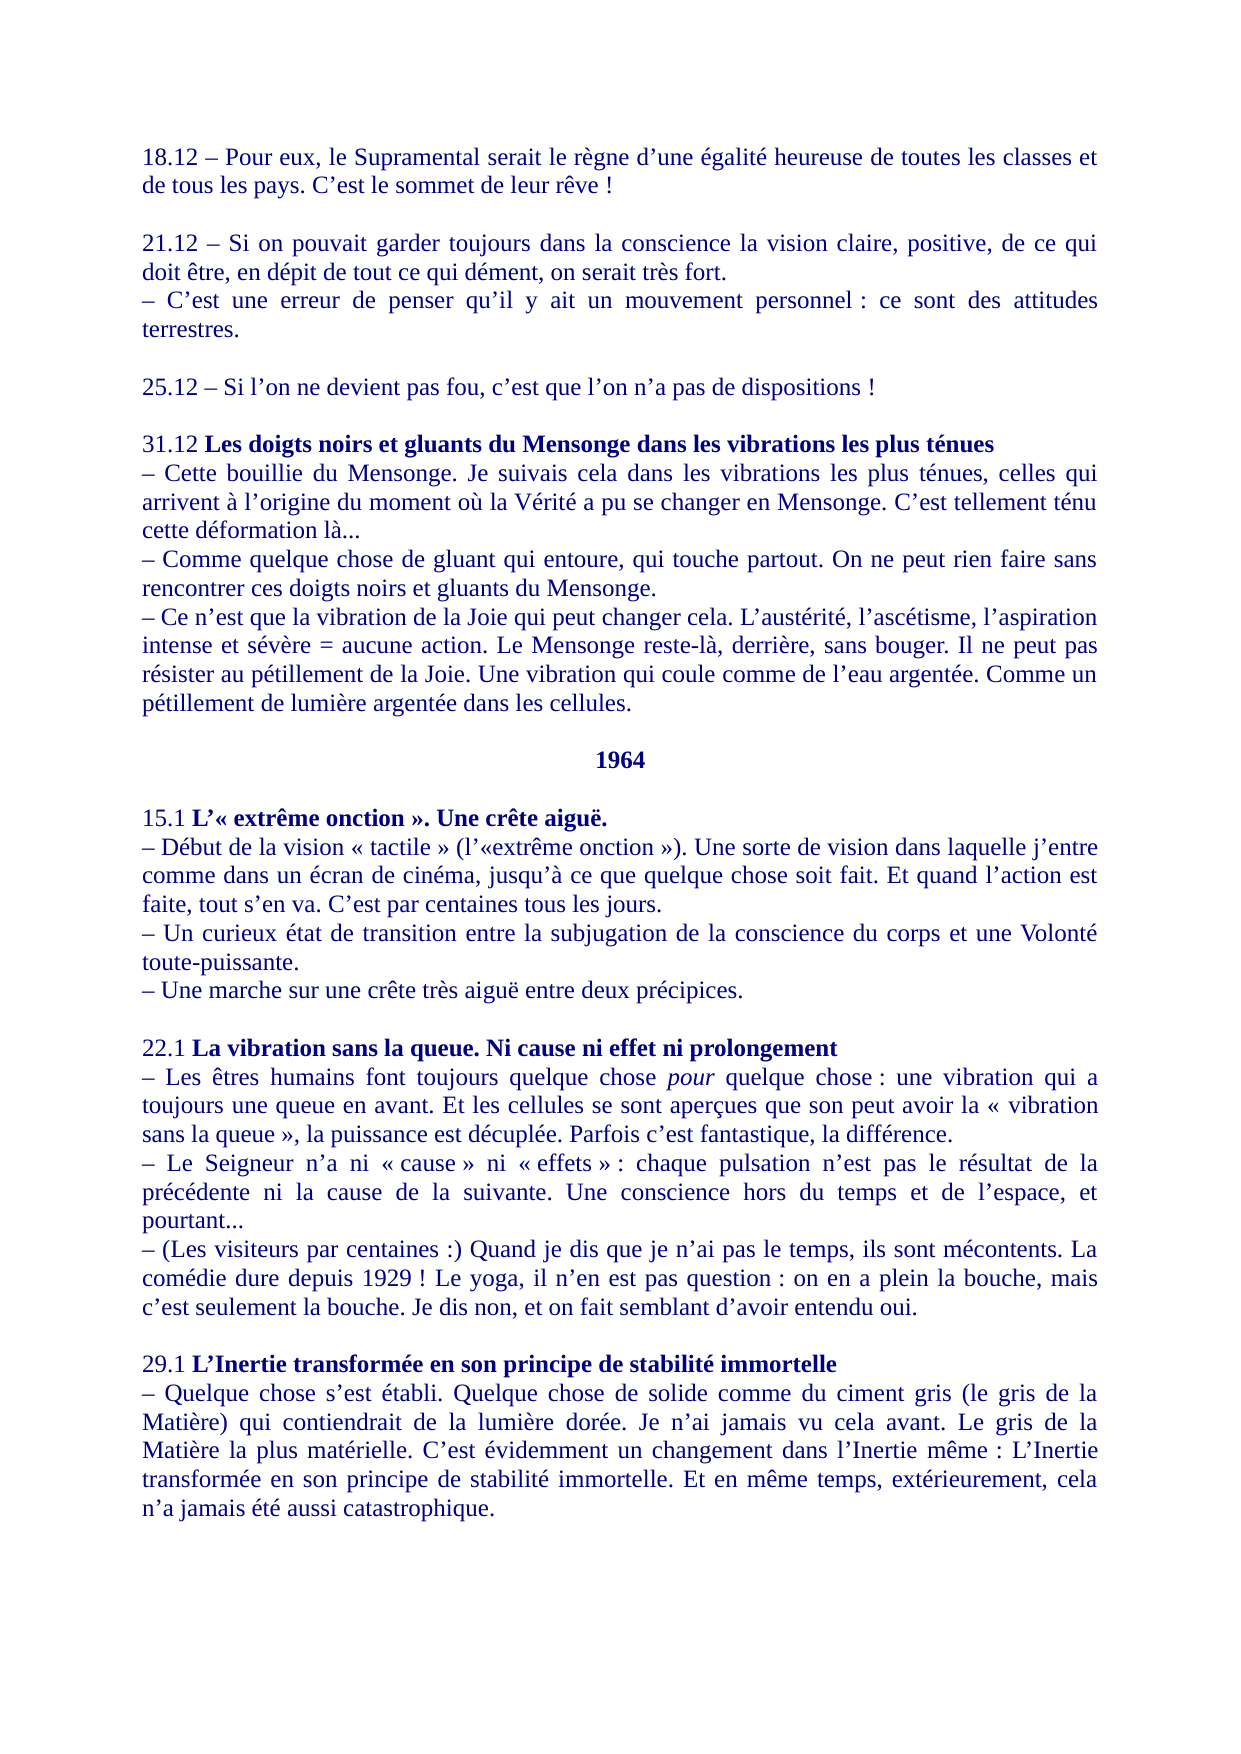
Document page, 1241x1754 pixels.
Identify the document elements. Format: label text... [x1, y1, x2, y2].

text – Cette bouillie du Mensonge. Je suivais cela dans les vibrations les plus ténues, celles qui arrivent à l’origine du moment où la Vérité a pu se changer en Mensonge. C’est tellement ténu cette déformation là... [142, 458, 1098, 544]
text – Ce n’est que la vibration de la Joie qui peut changer cela. L’austérité, l’ascétisme, l’aspiration intense et sévère = aucune action. Le Mensonge reste-là, derrière, sans bouger. Il ne peut pas résister au pétillement de la Joie. Une vibration qui coule comme de l’eau argentée. Comme un pétillement de lumière argentée dans les cellules. [142, 602, 1098, 717]
text – Début de la vision « tactile » (l’«extrême onction »). Une sorte de vision dans laquelle j’entre comme dans un écran de cinéma, jusqu’à ce que quelque chose soit fait. Et quand l’action est faite, tout s’en va. C’est par centaines tous les jours. [142, 832, 1098, 918]
text 21.12 – Si on pouvait garder toujours dans la conscience la vision claire, positive, de ce qui doit être, en dépit de tout ce qui dément, on serait très fort. [142, 228, 1098, 286]
text – (Les visiteurs par centaines :) Quand je dis que je n’ai pas le temps, ils sont mécontents. La comédie dure depuis 1929 ! Le yoga, il n’en est pas question : on en a plein la bouche, mais c’est seulement la bouche. Je dis non, et on fait semblant d’avoir entendu oui. [142, 1234, 1098, 1321]
text – Un curieux état de transition entre la subjugation de la conscience du corps et une Volonté toute-puissante. [142, 918, 1098, 976]
text – Les êtres humains font toujours quelque chose pour quelque chose : une vibration qui a toujours une queue en avant. Et les cellules se sont aperçues que son peut avoir la « vibration sans la queue », la puissance est décuplée. Parfois c’est fantastique, la différence. [142, 1062, 1098, 1148]
text – Quelque chose s’est établi. Quelque chose de solide comme du ciment gris (le gris de la Matière) qui contiendrait de la lumière dorée. Je n’ai jamais vu cela avant. Le gris de la Matière la plus matérielle. C’est évidemment un changement dans l’Inertie même : L’Inertie transformée en son principe de stabilité immortelle. Et en même temps, extérieurement, cela n’a jamais été aussi catastrophique. [142, 1378, 1098, 1522]
text – Comme quelque chose de gluant qui entoure, qui touche partout. On ne peut rien faire sans rencontrer ces doigts noirs et gluants du Mensonge. [142, 544, 1098, 602]
text 1964 [142, 746, 1098, 774]
text – Une marche sur une crête très aiguë entre deux précipices. [142, 976, 1098, 1004]
text 15.1 L’« extrême onction ». Une crête aiguë. [142, 803, 1098, 832]
text 22.1 La vibration sans la queue. Ni cause ni effet ni prolongement [142, 1033, 1098, 1062]
text 29.1 L’Inertie transformée en son principe de stabilité immortelle [142, 1349, 1098, 1378]
text 18.12 – Pour eux, le Supramental serait le règne d’une égalité heureuse de toutes les classes et de tous les pays. C’est le sommet de leur rêve ! [142, 142, 1098, 199]
text 31.12 Les doigts noirs et gluants du Mensonge dans les vibrations les plus ténues [142, 429, 1098, 458]
text – C’est une erreur de penser qu’il y ait un mouvement personnel : ce sont des attitudes terrestres. [142, 286, 1098, 343]
text – Le Seigneur n’a ni « cause » ni « effets » : chaque pulsation n’est pas le résultat de la précédente ni la cause de la suivante. Une conscience hors du temps et de l’espace, et pourtant... [142, 1148, 1098, 1234]
text 25.12 – Si l’on ne devient pas fou, c’est que l’on n’a pas de dispositions ! [142, 372, 1098, 401]
